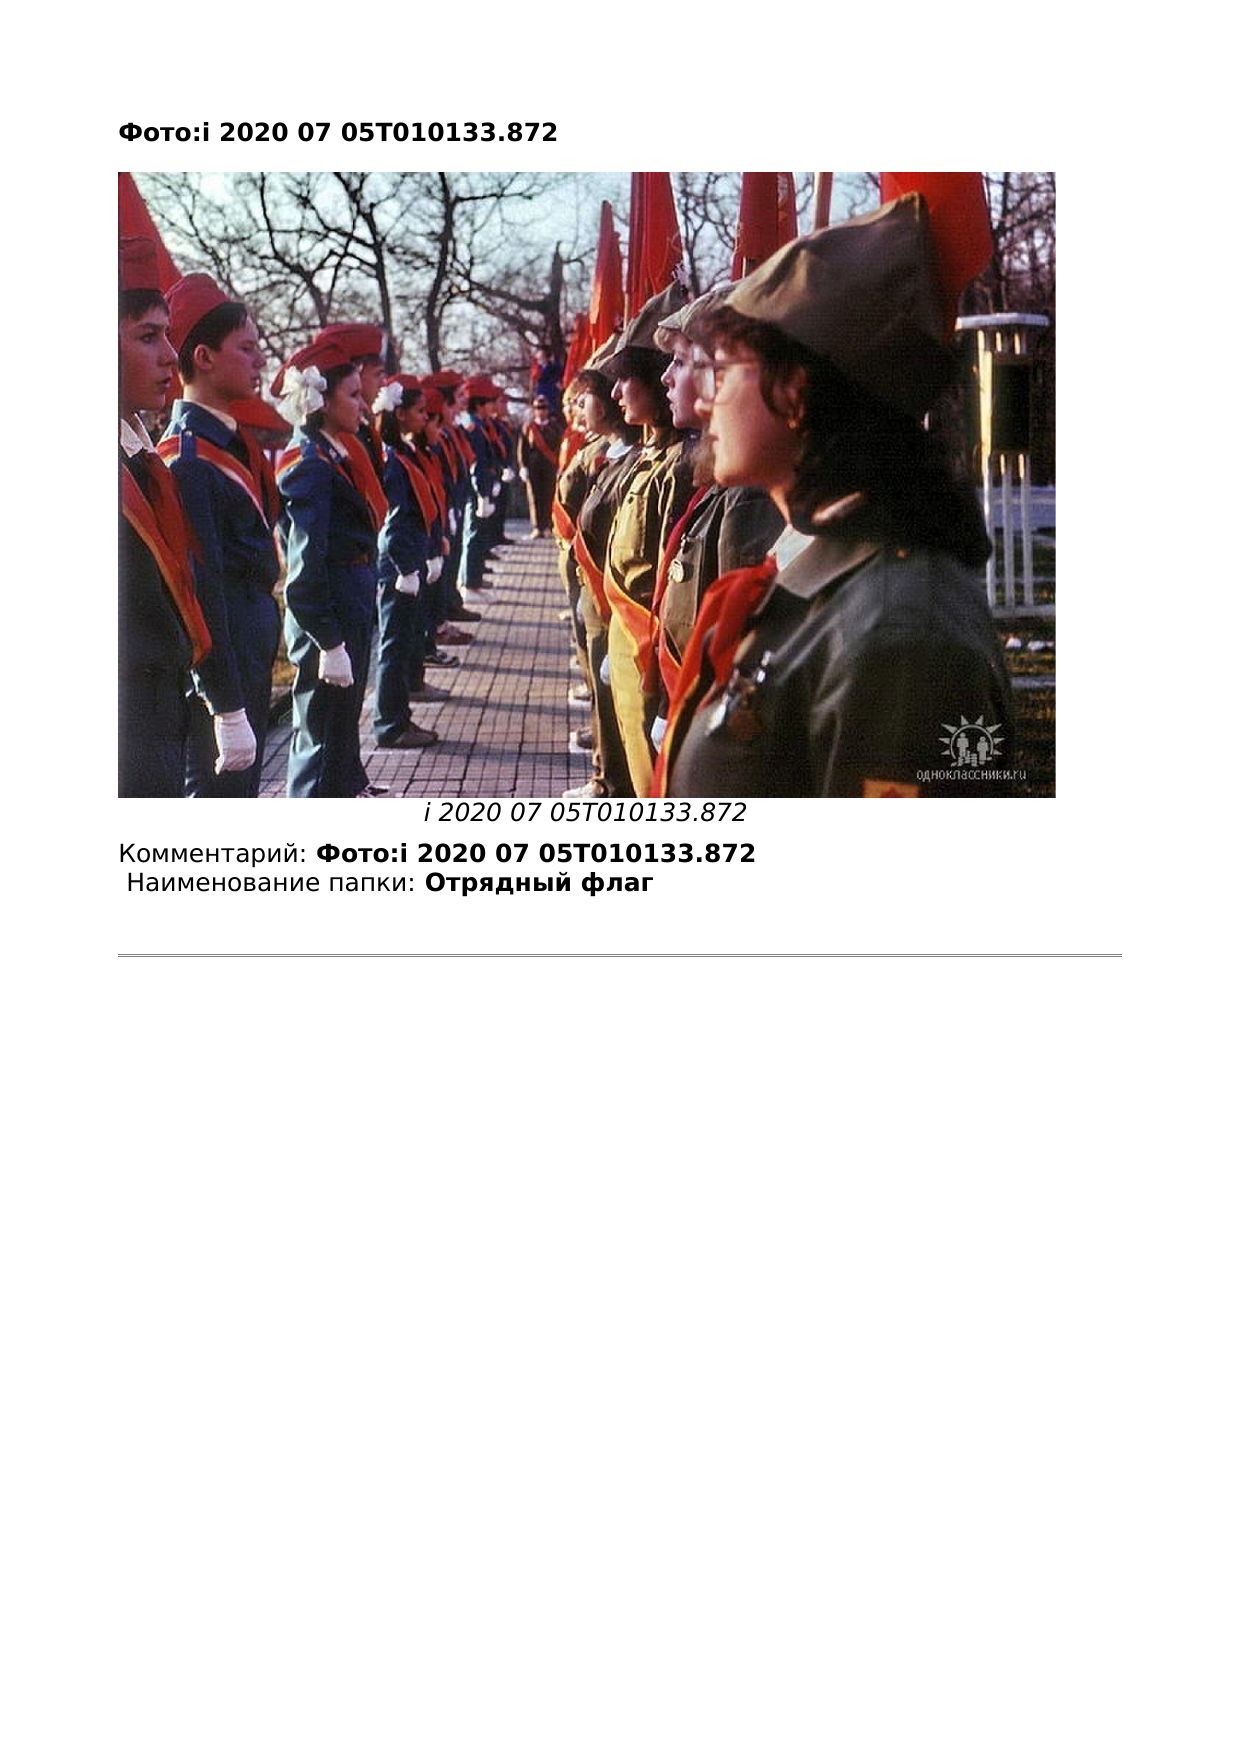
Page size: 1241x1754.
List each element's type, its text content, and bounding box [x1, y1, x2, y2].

text i 2020 07 05T010133.872 [118, 798, 1056, 827]
picture [118, 172, 1056, 798]
subtitle Фото:i 2020 07 05T010133.872 [118, 118, 1122, 147]
text Комментарий: Фото:i 2020 07 05T010133.872 Наименование папки: Отрядный флаг [118, 839, 1122, 927]
